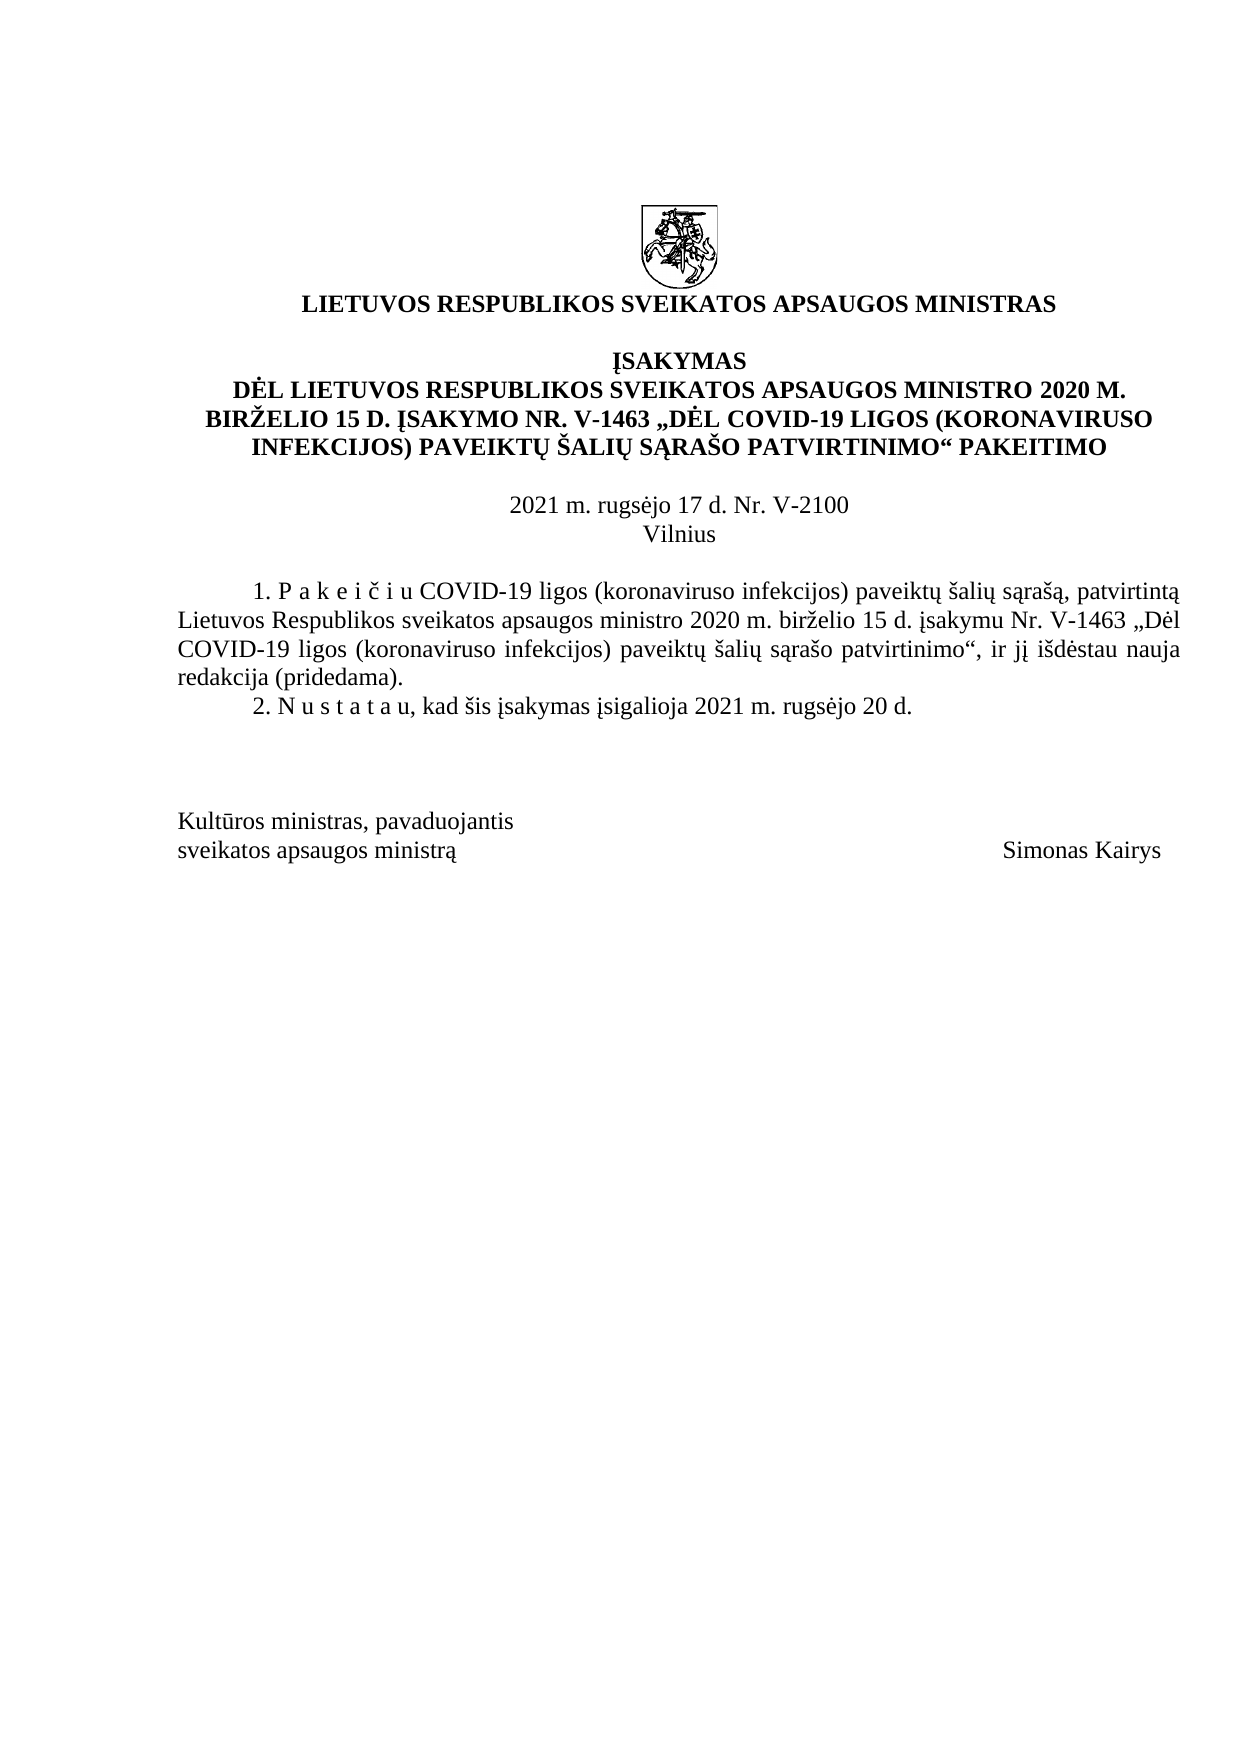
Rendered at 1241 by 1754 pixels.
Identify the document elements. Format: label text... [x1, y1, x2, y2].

text 2. N u s t a t a u, kad šis įsakymas įsigalioja 2021 m. rugsėjo 20 d. [177, 691, 1181, 720]
text Vilnius [177, 519, 1181, 547]
text Kultūros ministras, pavaduojantis [177, 806, 1181, 835]
text LIETUVOS RESPUBLIKOS SVEIKATOS APSAUGOS MINISTRAS [177, 289, 1181, 317]
text 1. P a k e i č i u COVID-19 ligos (koronaviruso infekcijos) paveiktų šalių sąrašą, patvirtintą Lietuvos Respublikos sveikatos apsaugos ministro 2020 m. birželio 15 d. įsakymu Nr. V-1463 „Dėl COVID-19 ligos (koronaviruso infekcijos) paveiktų šalių sąrašo patvirtinimo“, ir jį išdėstau nauja redakcija (pridedama). [177, 576, 1181, 691]
text Dėl LIETUVOS RESPUBLIKOS SVEIKATOS APSAUGOS MINISTRO 2020 m. birželio 15 d. įsakymO Nr. V-1463 „Dėl COVID-19 ligos (koronaviruso infekcijos) paveiktų šalių sąrašo patvirtinimo“ PAKEITIMO [177, 375, 1181, 461]
text ĮSAKYMAS [177, 346, 1181, 375]
text 2021 m. rugsėjo 17 d. Nr. V-2100 [177, 490, 1181, 519]
text sveikatos apsaugos ministrą Simonas Kairys [177, 835, 1181, 864]
